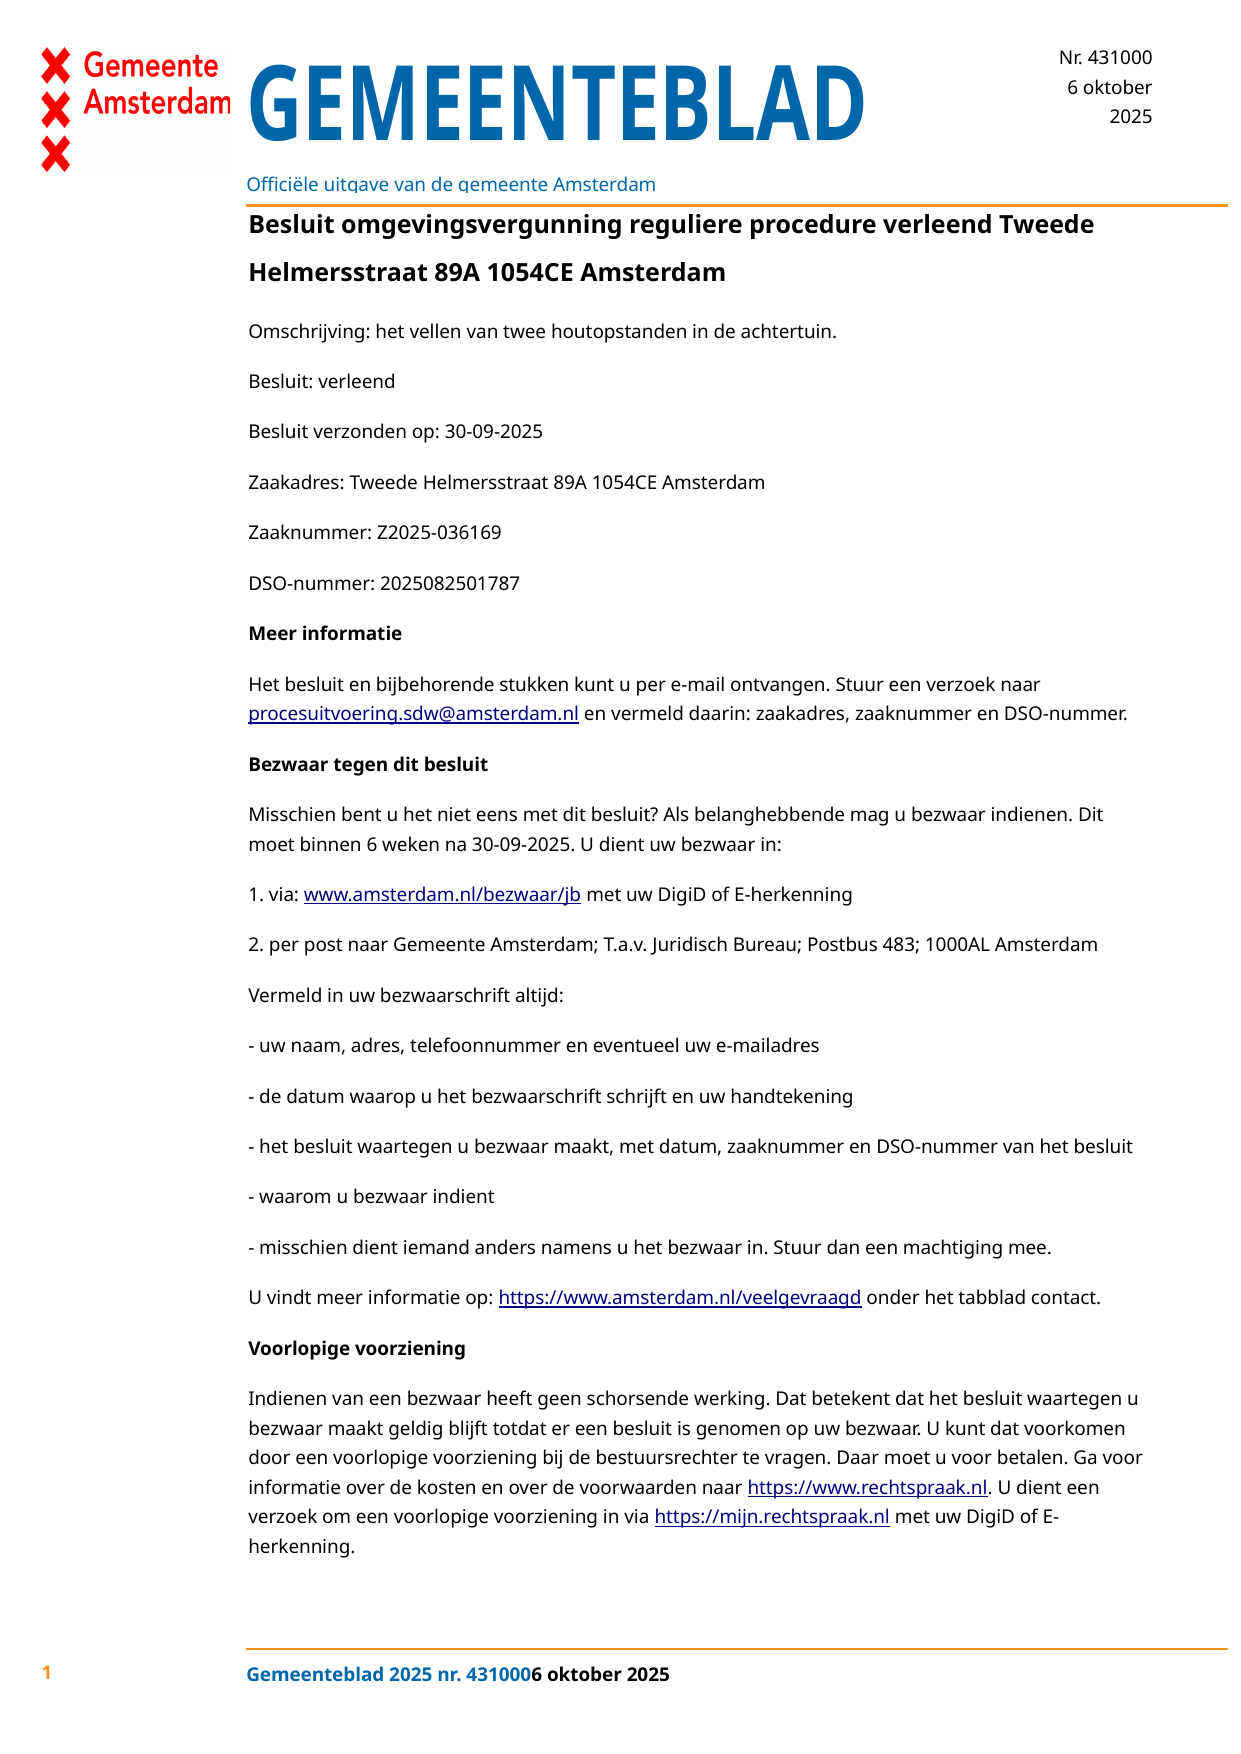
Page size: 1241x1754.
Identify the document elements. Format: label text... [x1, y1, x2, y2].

text Besluit verzonden op: 30-09-2025 [248, 419, 1152, 444]
text 1. via: www.amsterdam.nl/bezwaar/jb met uw DigiD of E-herkenning [248, 881, 1152, 907]
text Indienen van een bezwaar heeft geen schorsende werking. Dat betekent dat het besluit waartegen u bezwaar maakt geldig blijft totdat er een besluit is genomen op uw bezwaar. U kunt dat voorkomen door een voorlopige voorziening bij de bestuursrechter te vragen. Daar moet u voor betalen. Ga voor informatie over de kosten en over de voorwaarden naar https://www.rechtspraak.nl. U dient een verzoek om een voorlopige voorziening in via https://mijn.rechtspraak.nl met uw DigiD of E-herkenning. [248, 1385, 1152, 1559]
text 2. per post naar Gemeente Amsterdam; T.a.v. Juridisch Bureau; Postbus 483; 1000AL Amsterdam [248, 932, 1152, 957]
text DSO-nummer: 2025082501787 [248, 570, 1152, 596]
picture [41, 47, 231, 172]
text Misschien bent u het niet eens met dit besluit? Als belanghebbende mag u bezwaar indienen. Dit moet binnen 6 weken na 30-09-2025. U dient uw bezwaar in: [248, 801, 1152, 857]
text Het besluit en bijbehorende stukken kunt u per e-mail ontvangen. Stuur een verzoek naar procesuitvoering.sdw@amsterdam.nl en vermeld daarin: zaakadres, zaaknummer en DSO-nummer. [248, 671, 1152, 726]
text - uw naam, adres, telefoonnummer en eventueel uw e-mailadres [248, 1032, 1152, 1058]
text Meer informatie [248, 620, 1152, 646]
text - de datum waarop u het bezwaarschrift schrijft en uw handtekening [248, 1083, 1152, 1109]
text Besluit omgevingsvergunning reguliere procedure verleend Tweede Helmersstraat 89A 1054CE Amsterdam [248, 207, 1152, 288]
text Besluit: verleend [248, 368, 1152, 394]
text - waarom u bezwaar indient [248, 1184, 1152, 1209]
text U vindt meer informatie op: https://www.amsterdam.nl/veelgevraagd onder het tabblad contact. [248, 1284, 1152, 1310]
text Vermeld in uw bezwaarschrift altijd: [248, 982, 1152, 1008]
text Zaaknummer: Z2025-036169 [248, 519, 1152, 545]
text Omschrijving: het vellen van twee houtopstanden in de achtertuin. [248, 318, 1152, 344]
text - misschien dient iemand anders namens u het bezwaar in. Stuur dan een machtiging mee. [248, 1234, 1152, 1260]
text - het besluit waartegen u bezwaar maakt, met datum, zaaknummer en DSO-nummer van het besluit [248, 1133, 1152, 1159]
text Zaakadres: Tweede Helmersstraat 89A 1054CE Amsterdam [248, 469, 1152, 495]
text Bezwaar tegen dit besluit [248, 751, 1152, 777]
text Voorlopige voorziening [248, 1335, 1152, 1361]
